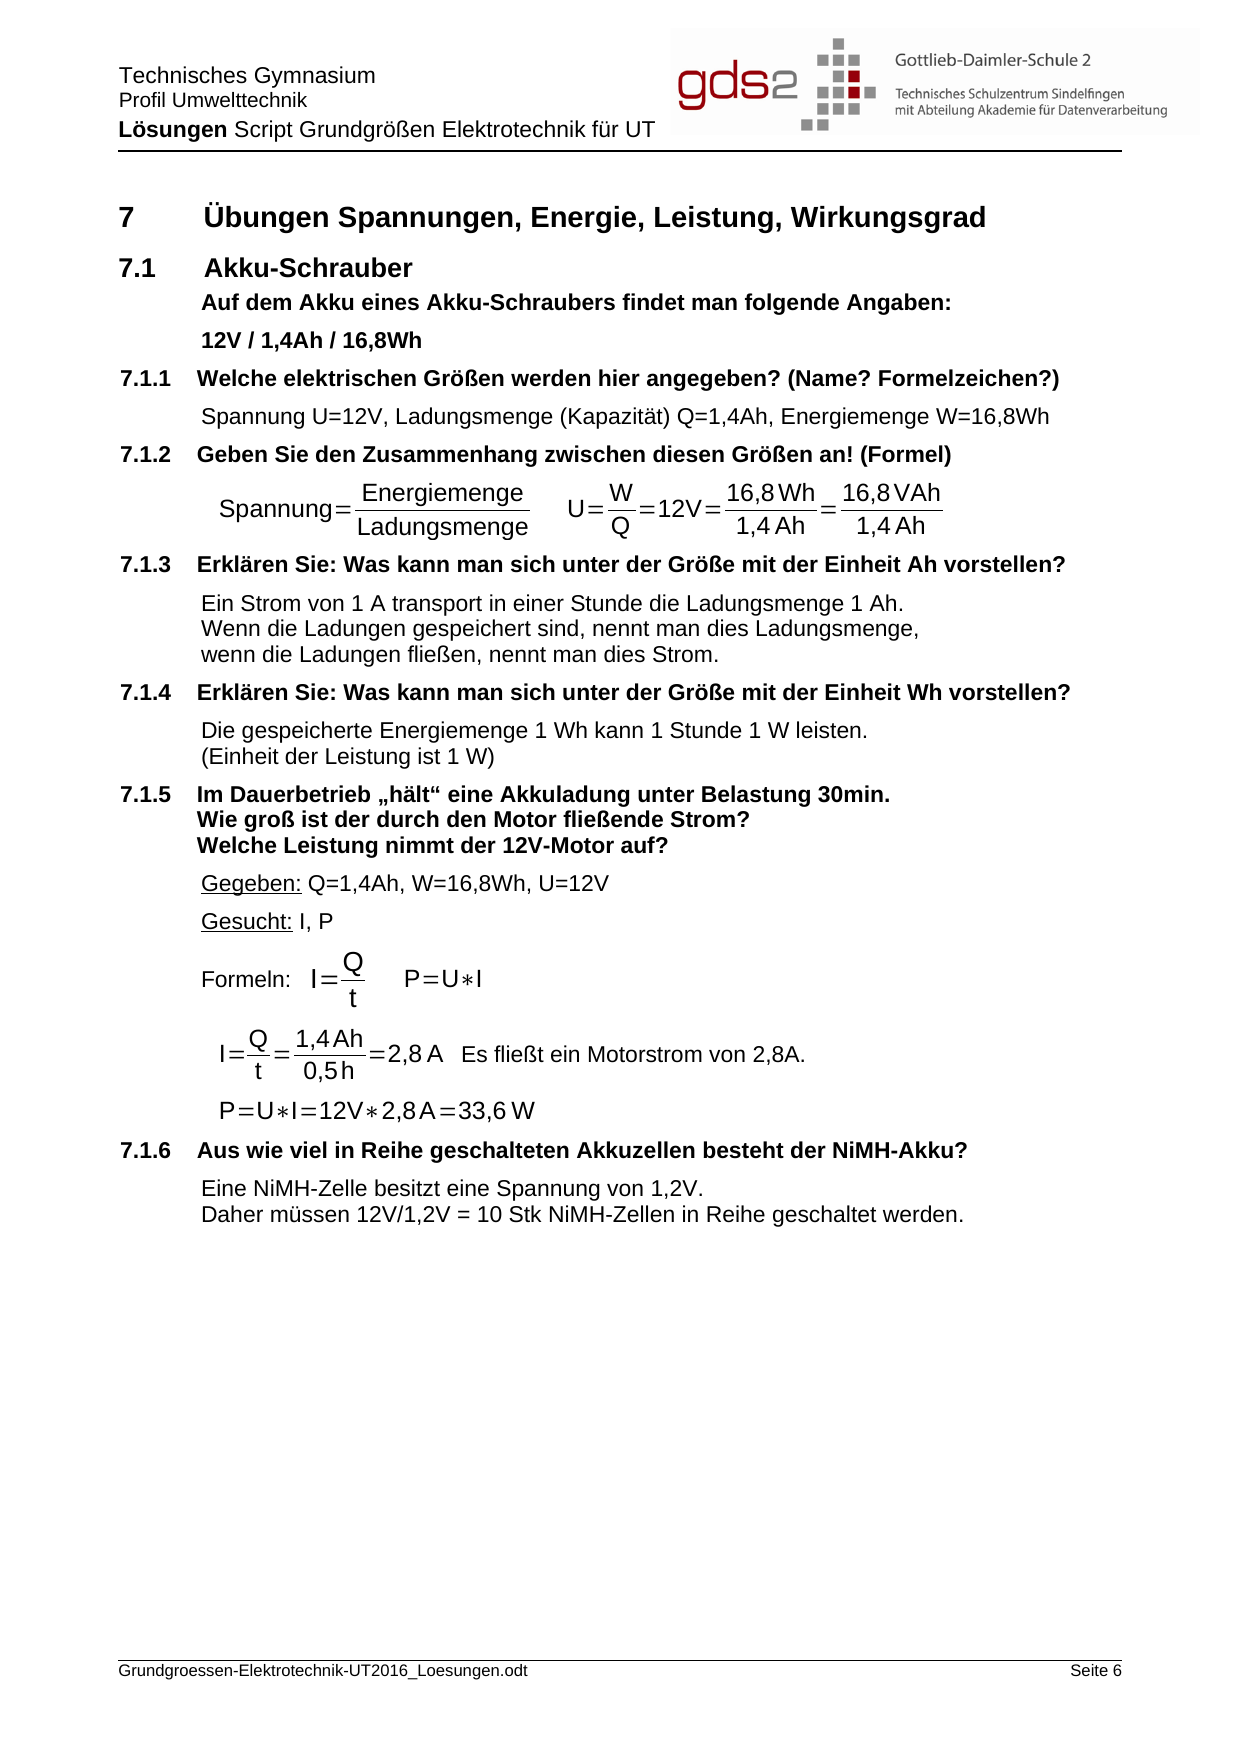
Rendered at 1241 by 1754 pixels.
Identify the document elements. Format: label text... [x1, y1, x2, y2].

subtitle Akku-Schrauber [118, 253, 1122, 283]
text Es fließt ein Motorstrom von 2,8A. [201, 1025, 1122, 1085]
text 12V / 1,4Ah / 16,8Wh [201, 327, 1122, 353]
text Gesucht: I, P [201, 909, 1122, 934]
subtitle Aus wie viel in Reihe geschalteten Akkuzellen besteht der NiMH-Akku? [120, 1138, 1122, 1163]
subtitle Im Dauerbetrieb „hält“ eine Akkuladung unter Belastung 30min. Wie groß ist der durch den Motor fließende Strom? Welche Leistung nimmt der 12V-Motor auf? [120, 781, 1122, 858]
text Gegeben: Q=1,4Ah, W=16,8Wh, U=12V [201, 871, 1122, 896]
text Spannung U=12V, Ladungsmenge (Kapazität) Q=1,4Ah, Energiemenge W=16,8Wh [201, 404, 1122, 429]
subtitle Übungen Spannungen, Energie, Leistung, Wirkungsgrad [118, 201, 1122, 233]
text Eine NiMH-Zelle besitzt eine Spannung von 1,2V. Daher müssen 12V/1,2V = 10 Stk NiMH-Zellen in Reihe geschaltet werden. [201, 1176, 1122, 1227]
text Die gespeicherte Energiemenge 1 Wh kann 1 Stunde 1 W leisten. (Einheit der Leistung ist 1 W) [201, 718, 1122, 769]
subtitle Erklären Sie: Was kann man sich unter der Größe mit der Einheit Wh vorstellen? [120, 679, 1122, 705]
subtitle Welche elektrischen Größen werden hier angegeben? (Name? Formelzeichen?) [120, 366, 1122, 391]
text Auf dem Akku eines Akku-Schraubers findet man folgende Angaben: [201, 289, 1122, 315]
text Ein Strom von 1 A transport in einer Stunde die Ladungsmenge 1 Ah. Wenn die Ladungen gespeichert sind, nennt man dies Ladungsmenge, wenn die Ladungen fließen, nennt man dies Strom. [201, 590, 1122, 667]
subtitle Erklären Sie: Was kann man sich unter der Größe mit der Einheit Ah vorstellen? [120, 552, 1122, 578]
picture [670, 28, 1201, 135]
subtitle Geben Sie den Zusammenhang zwischen diesen Größen an! (Formel) [120, 442, 1122, 467]
text Formeln: [201, 947, 1122, 1013]
